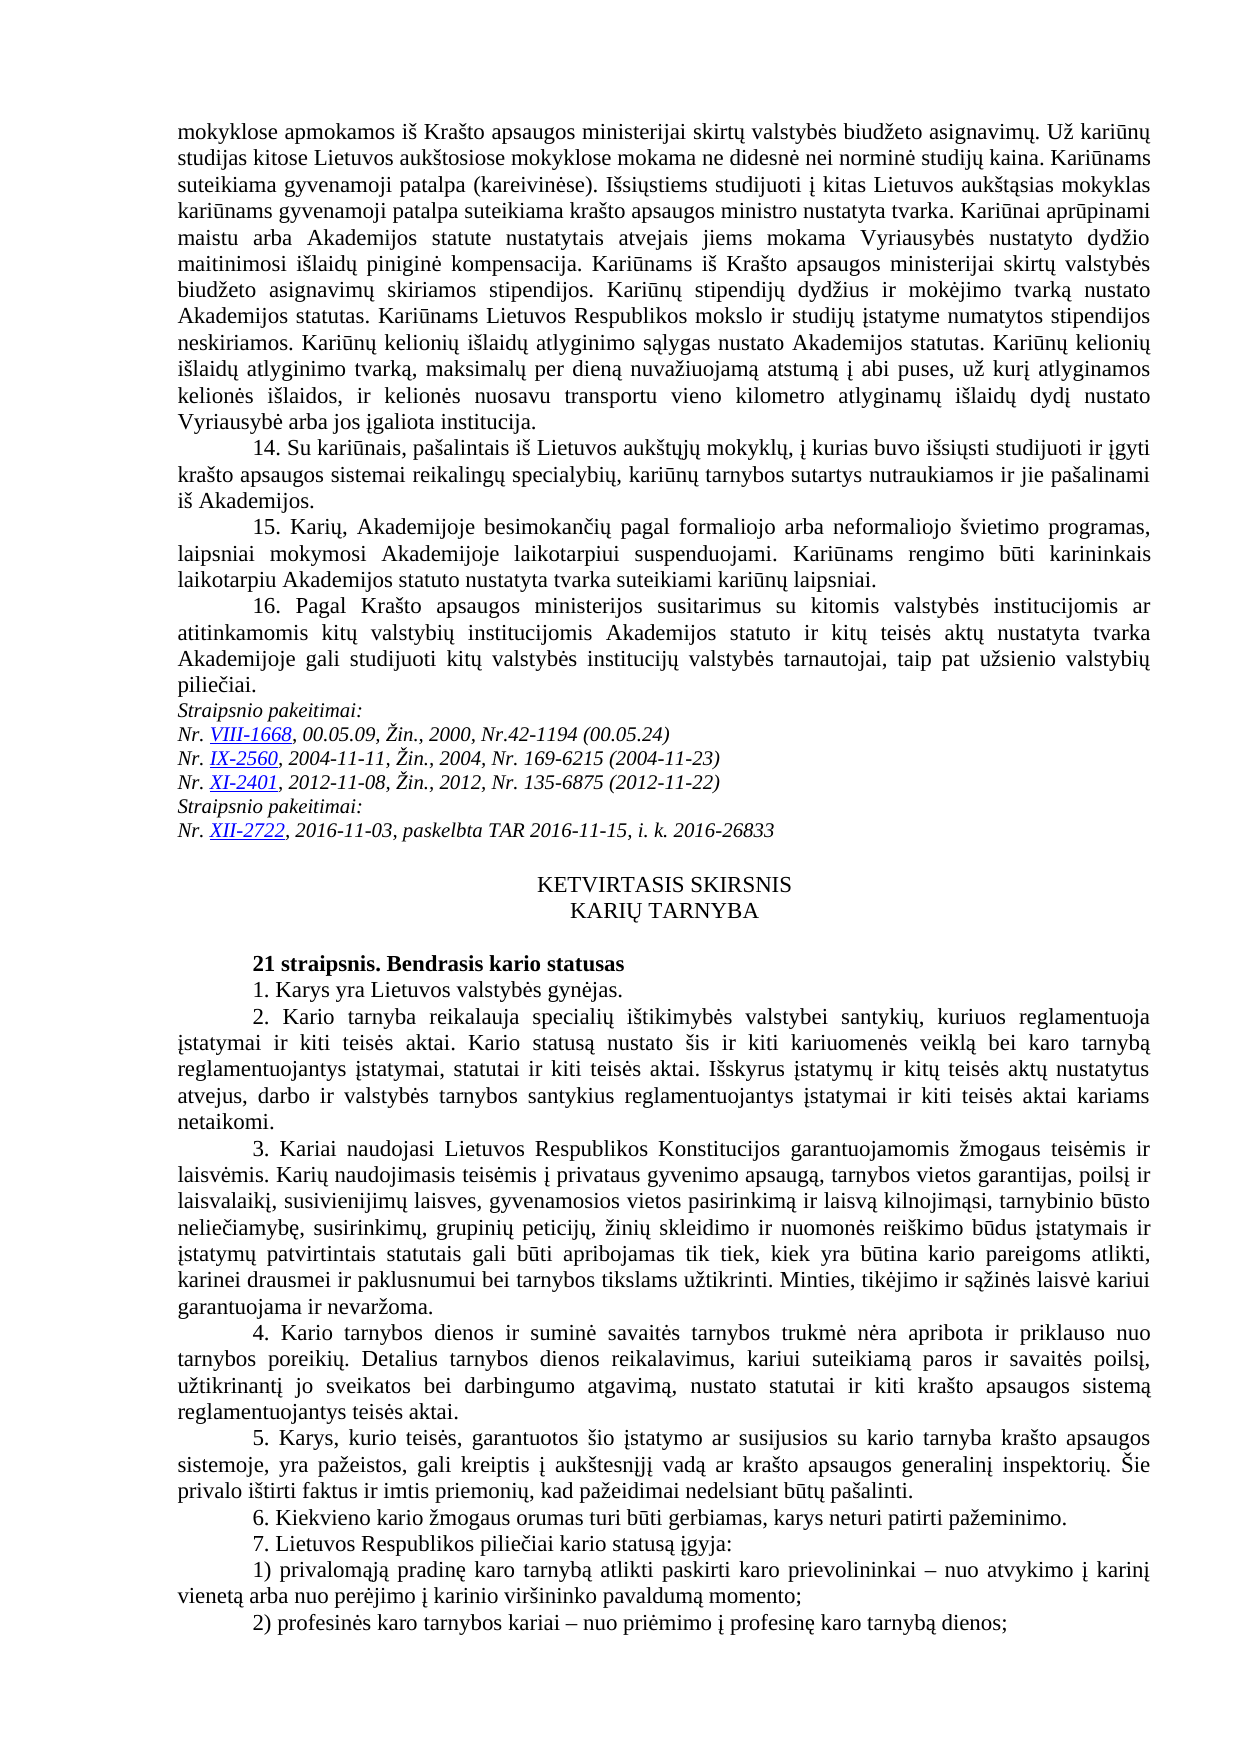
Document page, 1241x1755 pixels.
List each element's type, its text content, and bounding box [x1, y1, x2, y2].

text 21 straipsnis. Bendrasis kario statusas [177, 950, 1152, 976]
text KARIŲ TARNYBA [177, 897, 1152, 924]
text 15. Karių, Akademijoje besimokančių pagal formaliojo arba neformaliojo švietimo programas, laipsniai mokymosi Akademijoje laikotarpiui suspenduojami. Kariūnams rengimo būti karininkais laikotarpiu Akademijos statuto nustatyta tvarka suteikiami kariūnų laipsniai. [177, 513, 1152, 592]
text Straipsnio pakeitimai: [177, 794, 1152, 818]
text Straipsnio pakeitimai: [177, 698, 1152, 722]
text 16. Pagal Krašto apsaugos ministerijos susitarimus su kitomis valstybės institucijomis ar atitinkamomis kitų valstybių institucijomis Akademijos statuto ir kitų teisės aktų nustatyta tvarka Akademijoje gali studijuoti kitų valstybės institucijų valstybės tarnautojai, taip pat užsienio valstybių piliečiai. [177, 592, 1152, 698]
text Nr. VIII-1668, 00.05.09, Žin., 2000, Nr.42-1194 (00.05.24) [177, 722, 1152, 746]
text Nr. IX-2560, 2004-11-11, Žin., 2004, Nr. 169-6215 (2004-11-23) [177, 746, 1152, 770]
text 1. Karys yra Lietuvos valstybės gynėjas. [177, 976, 1152, 1003]
text Nr. XI-2401, 2012-11-08, Žin., 2012, Nr. 135-6875 (2012-11-22) [177, 770, 1152, 794]
text 6. Kiekvieno kario žmogaus orumas turi būti gerbiamas, karys neturi patirti pažeminimo. [177, 1503, 1152, 1530]
text 5. Karys, kurio teisės, garantuotos šio įstatymo ar susijusios su kario tarnyba krašto apsaugos sistemoje, yra pažeistos, gali kreiptis į aukštesnįjį vadą ar krašto apsaugos generalinį inspektorių. Šie privalo ištirti faktus ir imtis priemonių, kad pažeidimai nedelsiant būtų pašalinti. [177, 1424, 1152, 1503]
text 14. Su kariūnais, pašalintais iš Lietuvos aukštųjų mokyklų, į kurias buvo išsiųsti studijuoti ir įgyti krašto apsaugos sistemai reikalingų specialybių, kariūnų tarnybos sutartys nutraukiamos ir jie pašalinami iš Akademijos. [177, 434, 1152, 513]
text Nr. XII-2722, 2016-11-03, paskelbta TAR 2016-11-15, i. k. 2016-26833 [177, 818, 1152, 842]
text 2. Kario tarnyba reikalauja specialių ištikimybės valstybei santykių, kuriuos reglamentuoja įstatymai ir kiti teisės aktai. Kario statusą nustato šis ir kiti kariuomenės veiklą bei karo tarnybą reglamentuojantys įstatymai, statutai ir kiti teisės aktai. Išskyrus įstatymų ir kitų teisės aktų nustatytus atvejus, darbo ir valstybės tarnybos santykius reglamentuojantys įstatymai ir kiti teisės aktai kariams netaikomi. [177, 1003, 1152, 1134]
text 1) privalomąją pradinę karo tarnybą atlikti paskirti karo prievolininkai – nuo atvykimo į karinį vienetą arba nuo perėjimo į karinio viršininko pavaldumą momento; [177, 1556, 1152, 1609]
text mokyklose apmokamos iš Krašto apsaugos ministerijai skirtų valstybės biudžeto asignavimų. Už kariūnų studijas kitose Lietuvos aukštosiose mokyklose mokama ne didesnė nei norminė studijų kaina. Kariūnams suteikiama gyvenamoji patalpa (kareivinėse). Išsiųstiems studijuoti į kitas Lietuvos aukštąsias mokyklas kariūnams gyvenamoji patalpa suteikiama krašto apsaugos ministro nustatyta tvarka. Kariūnai aprūpinami maistu arba Akademijos statute nustatytais atvejais jiems mokama Vyriausybės nustatyto dydžio maitinimosi išlaidų piniginė kompensacija. Kariūnams iš Krašto apsaugos ministerijai skirtų valstybės biudžeto asignavimų skiriamos stipendijos. Kariūnų stipendijų dydžius ir mokėjimo tvarką nustato Akademijos statutas. Kariūnams Lietuvos Respublikos mokslo ir studijų įstatyme numatytos stipendijos neskiriamos. Kariūnų kelionių išlaidų atlyginimo sąlygas nustato Akademijos statutas. Kariūnų kelionių išlaidų atlyginimo tvarką, maksimalų per dieną nuvažiuojamą atstumą į abi puses, už kurį atlyginamos kelionės išlaidos, ir kelionės nuosavu transportu vieno kilometro atlyginamų išlaidų dydį nustato Vyriausybė arba jos įgaliota institucija. [177, 118, 1152, 434]
text 2) profesinės karo tarnybos kariai – nuo priėmimo į profesinę karo tarnybą dienos; [177, 1609, 1152, 1635]
text 3. Kariai naudojasi Lietuvos Respublikos Konstitucijos garantuojamomis žmogaus teisėmis ir laisvėmis. Karių naudojimasis teisėmis į privataus gyvenimo apsaugą, tarnybos vietos garantijas, poilsį ir laisvalaikį, susivienijimų laisves, gyvenamosios vietos pasirinkimą ir laisvą kilnojimąsi, tarnybinio būsto neliečiamybę, susirinkimų, grupinių peticijų, žinių skleidimo ir nuomonės reiškimo būdus įstatymais ir įstatymų patvirtintais statutais gali būti apribojamas tik tiek, kiek yra būtina kario pareigoms atlikti, karinei drausmei ir paklusnumui bei tarnybos tikslams užtikrinti. Minties, tikėjimo ir sąžinės laisvė kariui garantuojama ir nevaržoma. [177, 1134, 1152, 1319]
text 7. Lietuvos Respublikos piliečiai kario statusą įgyja: [177, 1530, 1152, 1556]
text KETVIRTASIS SKIRSNIS [177, 871, 1152, 897]
text 4. Kario tarnybos dienos ir suminė savaitės tarnybos trukmė nėra apribota ir priklauso nuo tarnybos poreikių. Detalius tarnybos dienos reikalavimus, kariui suteikiamą paros ir savaitės poilsį, užtikrinantį jo sveikatos bei darbingumo atgavimą, nustato statutai ir kiti krašto apsaugos sistemą reglamentuojantys teisės aktai. [177, 1319, 1152, 1424]
